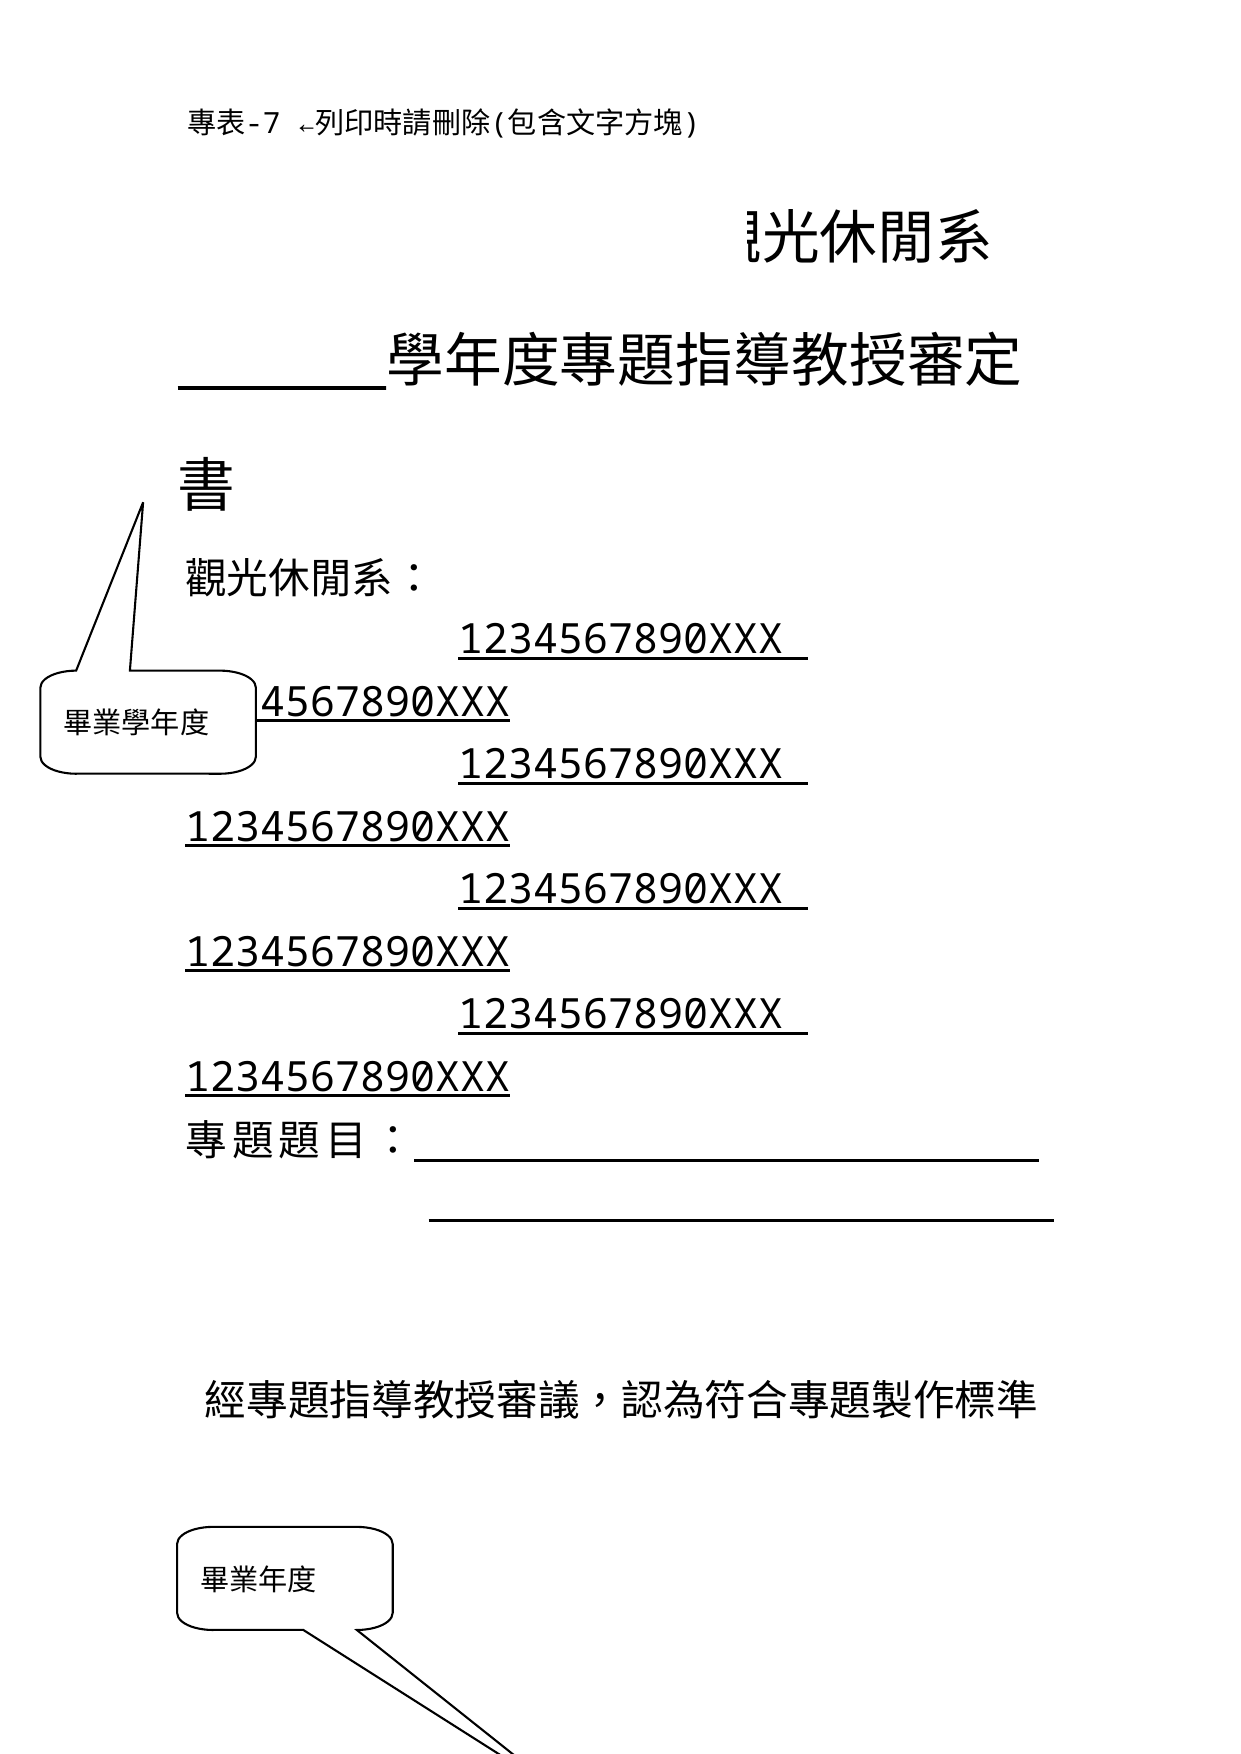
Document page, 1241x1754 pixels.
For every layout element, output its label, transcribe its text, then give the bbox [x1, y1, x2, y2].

text 國立澎湖科技大學觀光休閒系 [172, 93, 1058, 323]
text 專題題目： [185, 1096, 1058, 1158]
text 1234567890XXX 1234567890XXX [185, 596, 1058, 721]
text 專表-7 ←列印時請刪除(包含文字方塊) [187, 100, 732, 142]
text 1234567890XXX 1234567890XXX [185, 846, 1058, 971]
text 學年度專題指導教授審定書 [177, 283, 1058, 533]
text 觀光休閒系： [185, 533, 1058, 596]
text 1234567890XXX 1234567890XXX [185, 721, 1058, 846]
text 經專題指導教授審議，認為符合專題製作標準 [185, 1355, 1058, 1418]
text 1234567890XXX 1234567890XXX [185, 971, 1058, 1096]
